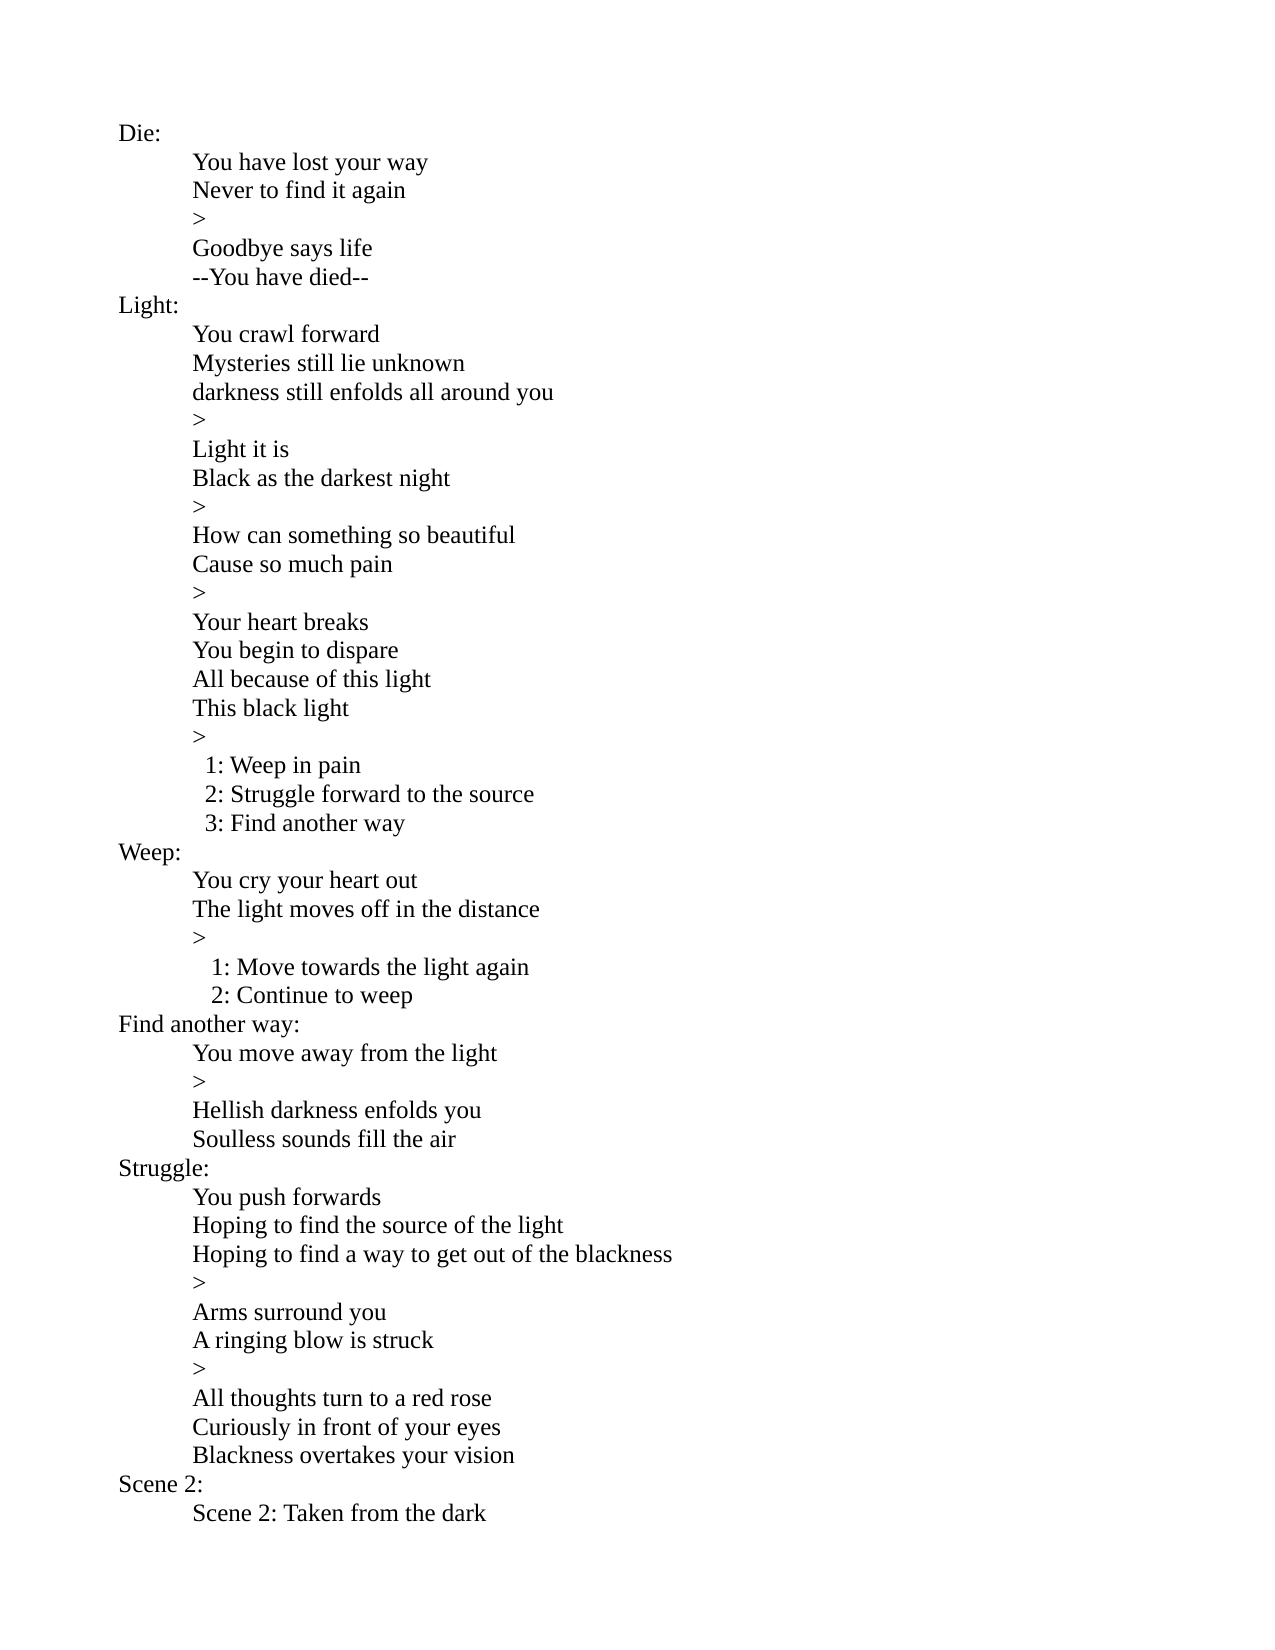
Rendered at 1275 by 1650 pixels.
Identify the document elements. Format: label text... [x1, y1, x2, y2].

text Scene 2: Taken from the dark [192, 1498, 1157, 1527]
text Soulless sounds fill the air [192, 1124, 1157, 1153]
text > [192, 722, 1157, 751]
text --You have died-- [192, 262, 1157, 291]
text 3: Find another way [192, 808, 1157, 837]
text 1: Move towards the light again [192, 952, 1157, 981]
text Weep: [118, 837, 1157, 866]
text Light it is [192, 434, 1157, 463]
text 1: Weep in pain [192, 751, 1157, 779]
text Mysteries still lie unknown [192, 348, 1157, 377]
text Cause so much pain [192, 549, 1157, 578]
text > [192, 923, 1157, 952]
text Struggle: [118, 1153, 1157, 1182]
text You begin to dispare [192, 636, 1157, 664]
text A ringing blow is struck [192, 1326, 1157, 1354]
text You move away from the light [192, 1038, 1157, 1067]
text > [192, 204, 1157, 233]
text The light moves off in the distance [192, 894, 1157, 923]
text Black as the darkest night [192, 463, 1157, 492]
text You crawl forward [192, 319, 1157, 348]
text 2: Continue to weep [192, 981, 1157, 1009]
text This black light [192, 693, 1157, 722]
text > [192, 1268, 1157, 1297]
text You cry your heart out [192, 866, 1157, 894]
text Hoping to find the source of the light [192, 1211, 1157, 1239]
text Blackness overtakes your vision [192, 1441, 1157, 1469]
text 2: Struggle forward to the source [192, 779, 1157, 808]
text darkness still enfolds all around you [192, 377, 1157, 406]
text Die: [118, 118, 1157, 147]
text Hellish darkness enfolds you [192, 1096, 1157, 1124]
text > [192, 1354, 1157, 1383]
text Goodbye says life [192, 233, 1157, 262]
text Never to find it again [192, 176, 1157, 204]
text How can something so beautiful [192, 521, 1157, 549]
text Light: [118, 291, 1157, 319]
text All because of this light [192, 664, 1157, 693]
text All thoughts turn to a red rose [192, 1383, 1157, 1412]
text Find another way: [118, 1009, 1157, 1038]
text > [192, 406, 1157, 434]
text Your heart breaks [192, 607, 1157, 636]
text You push forwards [192, 1182, 1157, 1211]
text > [192, 578, 1157, 607]
text Hoping to find a way to get out of the blackness [192, 1239, 1157, 1268]
text Scene 2: [118, 1469, 1157, 1498]
text You have lost your way [192, 147, 1157, 176]
text > [192, 1067, 1157, 1096]
text Curiously in front of your eyes [192, 1412, 1157, 1441]
text Arms surround you [192, 1297, 1157, 1326]
text > [192, 492, 1157, 521]
